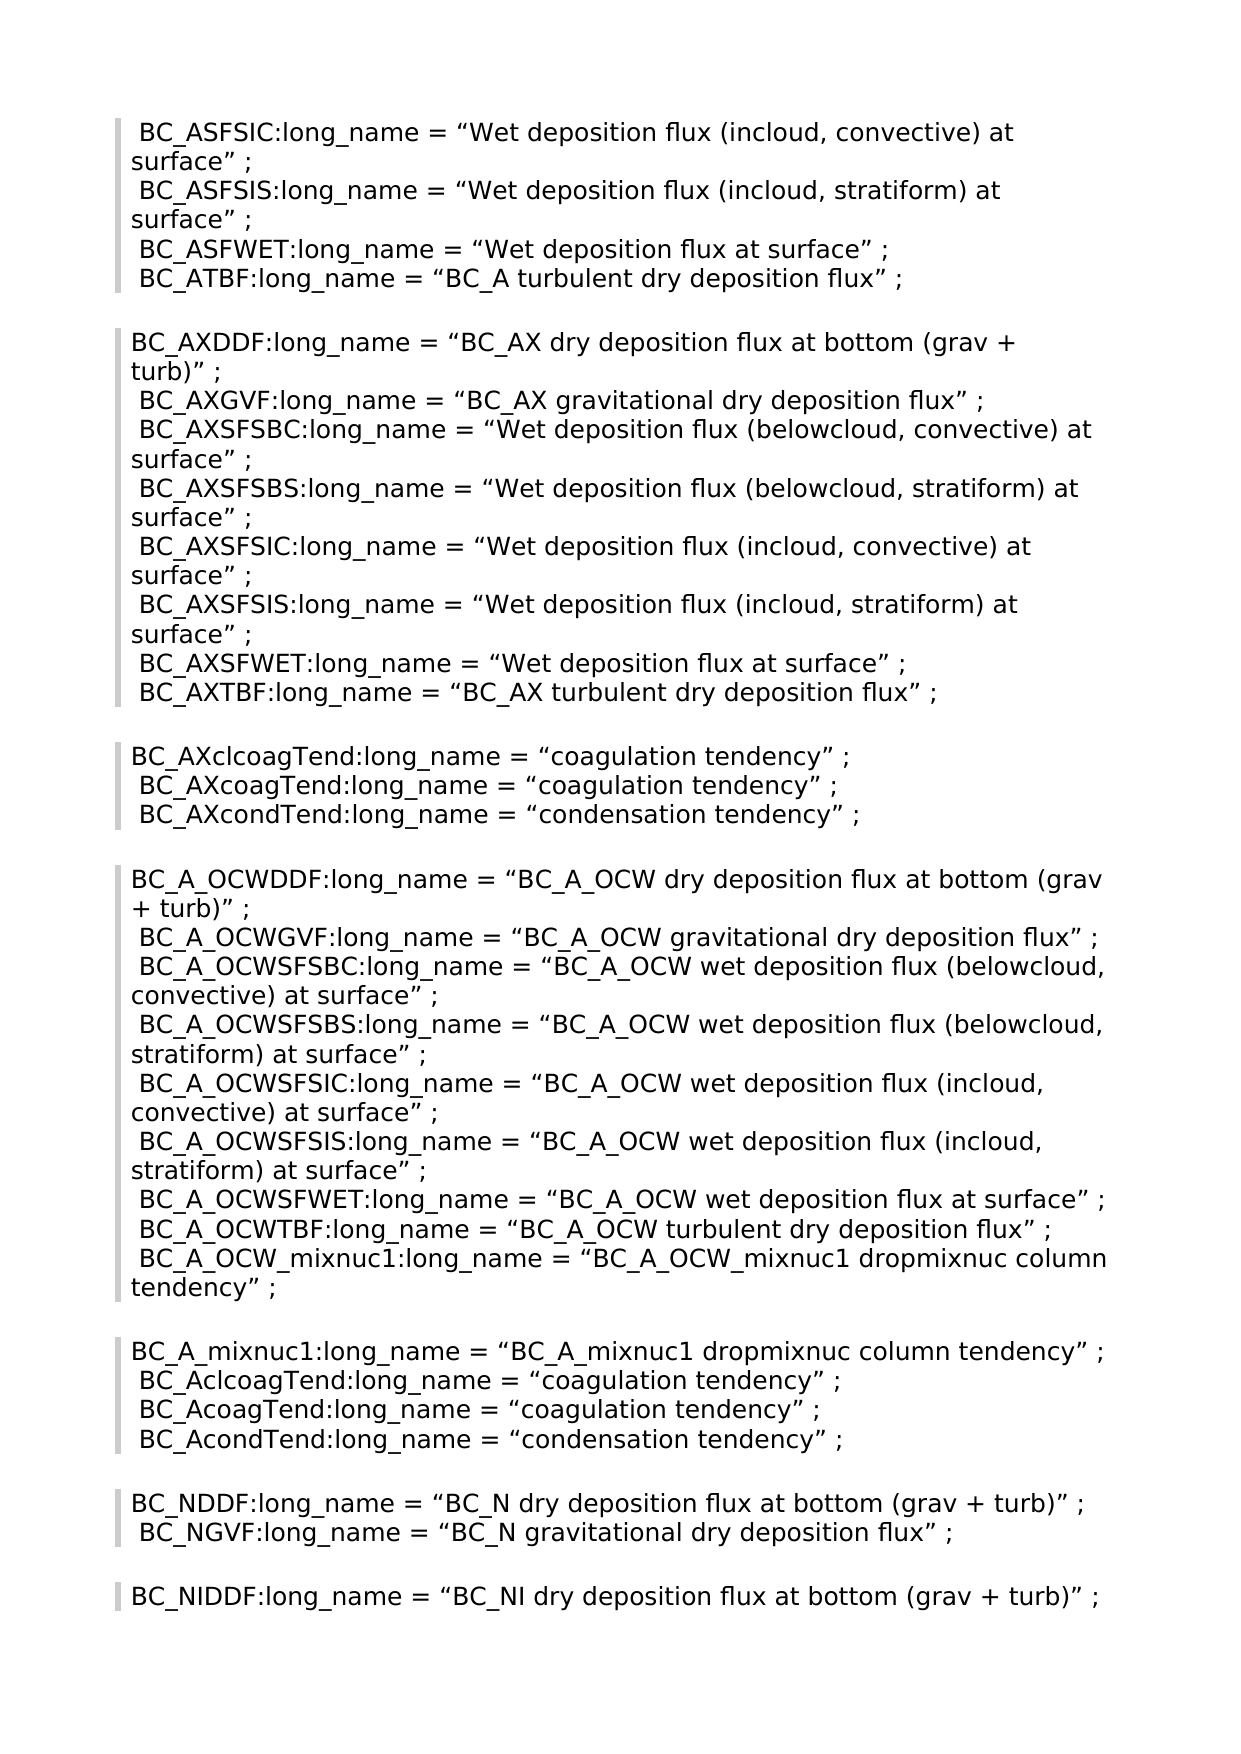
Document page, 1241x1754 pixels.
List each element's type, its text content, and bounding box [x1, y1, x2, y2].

table_header BC_NDDF:long_name = “BC_N dry deposition flux at bottom (grav + turb)” ; BC_NGVF:long_name = “BC_N gravitational dry deposition flux” ; [121, 1489, 1122, 1547]
table_header BC_A_OCWDDF:long_name = “BC_A_OCW dry deposition flux at bottom (grav + turb)” ; BC_A_OCWGVF:long_name = “BC_A_OCW gravitational dry deposition flux” ; BC_A_OCWSFSBC:long_name = “BC_A_OCW wet deposition flux (belowcloud, convective) at surface” ; BC_A_OCWSFSBS:long_name = “BC_A_OCW wet deposition flux (belowcloud, stratiform) at surface” ; BC_A_OCWSFSIC:long_name = “BC_A_OCW wet deposition flux (incloud, convective) at surface” ; BC_A_OCWSFSIS:long_name = “BC_A_OCW wet deposition flux (incloud, stratiform) at surface” ; BC_A_OCWSFWET:long_name = “BC_A_OCW wet deposition flux at surface” ; BC_A_OCWTBF:long_name = “BC_A_OCW turbulent dry deposition flux” ; BC_A_OCW_mixnuc1:long_name = “BC_A_OCW_mixnuc1 dropmixnuc column tendency” ; [121, 865, 1122, 1302]
table_header BC_A_mixnuc1:long_name = “BC_A_mixnuc1 dropmixnuc column tendency” ; BC_AclcoagTend:long_name = “coagulation tendency” ; BC_AcoagTend:long_name = “coagulation tendency” ; BC_AcondTend:long_name = “condensation tendency” ; [121, 1337, 1122, 1454]
table_header BC_AXclcoagTend:long_name = “coagulation tendency” ; BC_AXcoagTend:long_name = “coagulation tendency” ; BC_AXcondTend:long_name = “condensation tendency” ; [121, 742, 1122, 830]
table_header BC_ASFSIC:long_name = “Wet deposition flux (incloud, convective) at surface” ; BC_ASFSIS:long_name = “Wet deposition flux (incloud, stratiform) at surface” ; BC_ASFWET:long_name = “Wet deposition flux at surface” ; BC_ATBF:long_name = “BC_A turbulent dry deposition flux” ; [121, 118, 1122, 293]
table_header BC_NIDDF:long_name = “BC_NI dry deposition flux at bottom (grav + turb)” ; [121, 1582, 1122, 1611]
table_header BC_AXDDF:long_name = “BC_AX dry deposition flux at bottom (grav + turb)” ; BC_AXGVF:long_name = “BC_AX gravitational dry deposition flux” ; BC_AXSFSBC:long_name = “Wet deposition flux (belowcloud, convective) at surface” ; BC_AXSFSBS:long_name = “Wet deposition flux (belowcloud, stratiform) at surface” ; BC_AXSFSIC:long_name = “Wet deposition flux (incloud, convective) at surface” ; BC_AXSFSIS:long_name = “Wet deposition flux (incloud, stratiform) at surface” ; BC_AXSFWET:long_name = “Wet deposition flux at surface” ; BC_AXTBF:long_name = “BC_AX turbulent dry deposition flux” ; [121, 328, 1122, 707]
